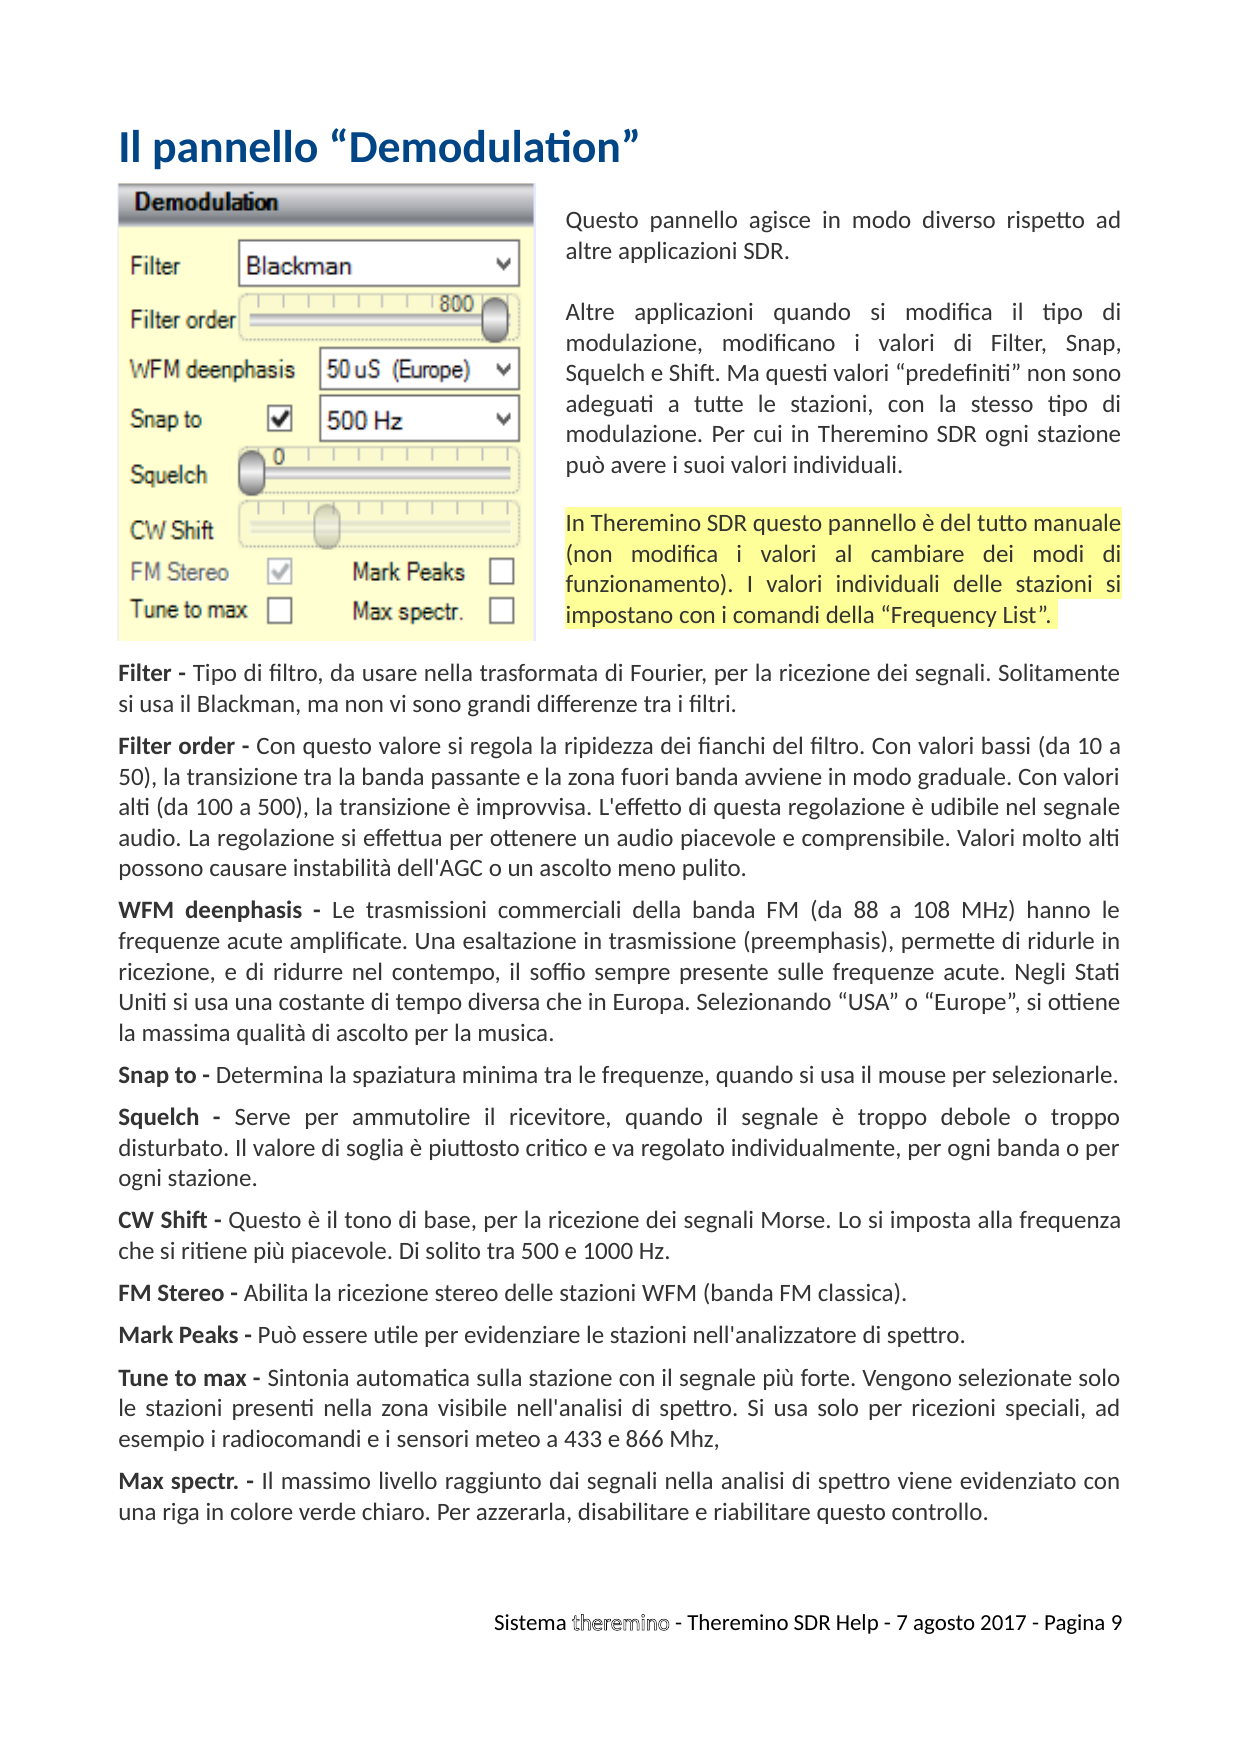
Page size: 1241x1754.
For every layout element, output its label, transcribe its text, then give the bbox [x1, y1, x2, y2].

subtitle Il pannello “Demodulation” [118, 118, 1122, 174]
text FM Stereo - Abilita la ricezione stereo delle stazioni WFM (banda FM classica). [118, 1277, 1122, 1308]
text Questo pannello agisce in modo diverso rispetto ad altre applicazioni SDR. [118, 174, 1122, 266]
picture [117, 183, 536, 641]
text Filter order - Con questo valore si regola la ripidezza dei fianchi del filtro. Con valori bassi (da 10 a 50), la transizione tra la banda passante e la zona fuori banda avviene in modo graduale. Con valori alti (da 100 a 500), la transizione è improvvisa. L'effetto di questa regolazione è udibile nel segnale audio. La regolazione si effettua per ottenere un audio piacevole e comprensibile. Valori molto alti possono causare instabilità dell'AGC o un ascolto meno pulito. [118, 730, 1122, 883]
text Altre applicazioni quando si modifica il tipo di modulazione, modificano i valori di Filter, Snap, Squelch e Shift. Ma questi valori “predefiniti” non sono adeguati a tutte le stazioni, con la stesso tipo di modulazione. Per cui in Theremino SDR ogni stazione può avere i suoi valori individuali. [536, 296, 1122, 479]
text CW Shift - Questo è il tono di base, per la ricezione dei segnali Morse. Lo si imposta alla frequenza che si ritiene più piacevole. Di solito tra 500 e 1000 Hz. [118, 1204, 1122, 1266]
text Snap to - Determina la spaziatura minima tra le frequenze, quando si usa il mouse per selezionarle. [118, 1059, 1122, 1089]
text Max spectr. - Il massimo livello raggiunto dai segnali nella analisi di spettro viene evidenziato con una riga in colore verde chiaro. Per azzerarla, disabilitare e riabilitare questo controllo. [118, 1465, 1122, 1526]
text In Theremino SDR questo pannello è del tutto manuale (non modifica i valori al cambiare dei modi di funzionamento). I valori individuali delle stazioni si impostano con i comandi della “Frequency List”. [118, 507, 1122, 657]
text Squelch - Serve per ammutolire il ricevitore, quando il segnale è troppo debole o troppo disturbato. Il valore di soglia è piuttosto critico e va regolato individualmente, per ogni banda o per ogni stazione. [118, 1101, 1122, 1193]
text Tune to max - Sintonia automatica sulla stazione con il segnale più forte. Vengono selezionate solo le stazioni presenti nella zona visibile nell'analisi di spettro. Si usa solo per ricezioni speciali, ad esempio i radiocomandi e i sensori meteo a 433 e 866 Mhz, [118, 1362, 1122, 1453]
text Filter - Tipo di filtro, da usare nella trasformata di Fourier, per la ricezione dei segnali. Solitamente si usa il Blackman, ma non vi sono grandi differenze tra i filtri. [118, 657, 1122, 718]
text WFM deenphasis - Le trasmissioni commerciali della banda FM (da 88 a 108 MHz) hanno le frequenze acute amplificate. Una esaltazione in trasmissione (preemphasis), permette di ridurle in ricezione, e di ridurre nel contempo, il soffio sempre presente sulle frequenze acute. Negli Stati Uniti si usa una costante di tempo diversa che in Europa. Selezionando “USA” o “Europe”, si ottiene la massima qualità di ascolto per la musica. [118, 894, 1122, 1047]
text Mark Peaks - Può essere utile per evidenziare le stazioni nell'analizzatore di spettro. [118, 1320, 1122, 1350]
